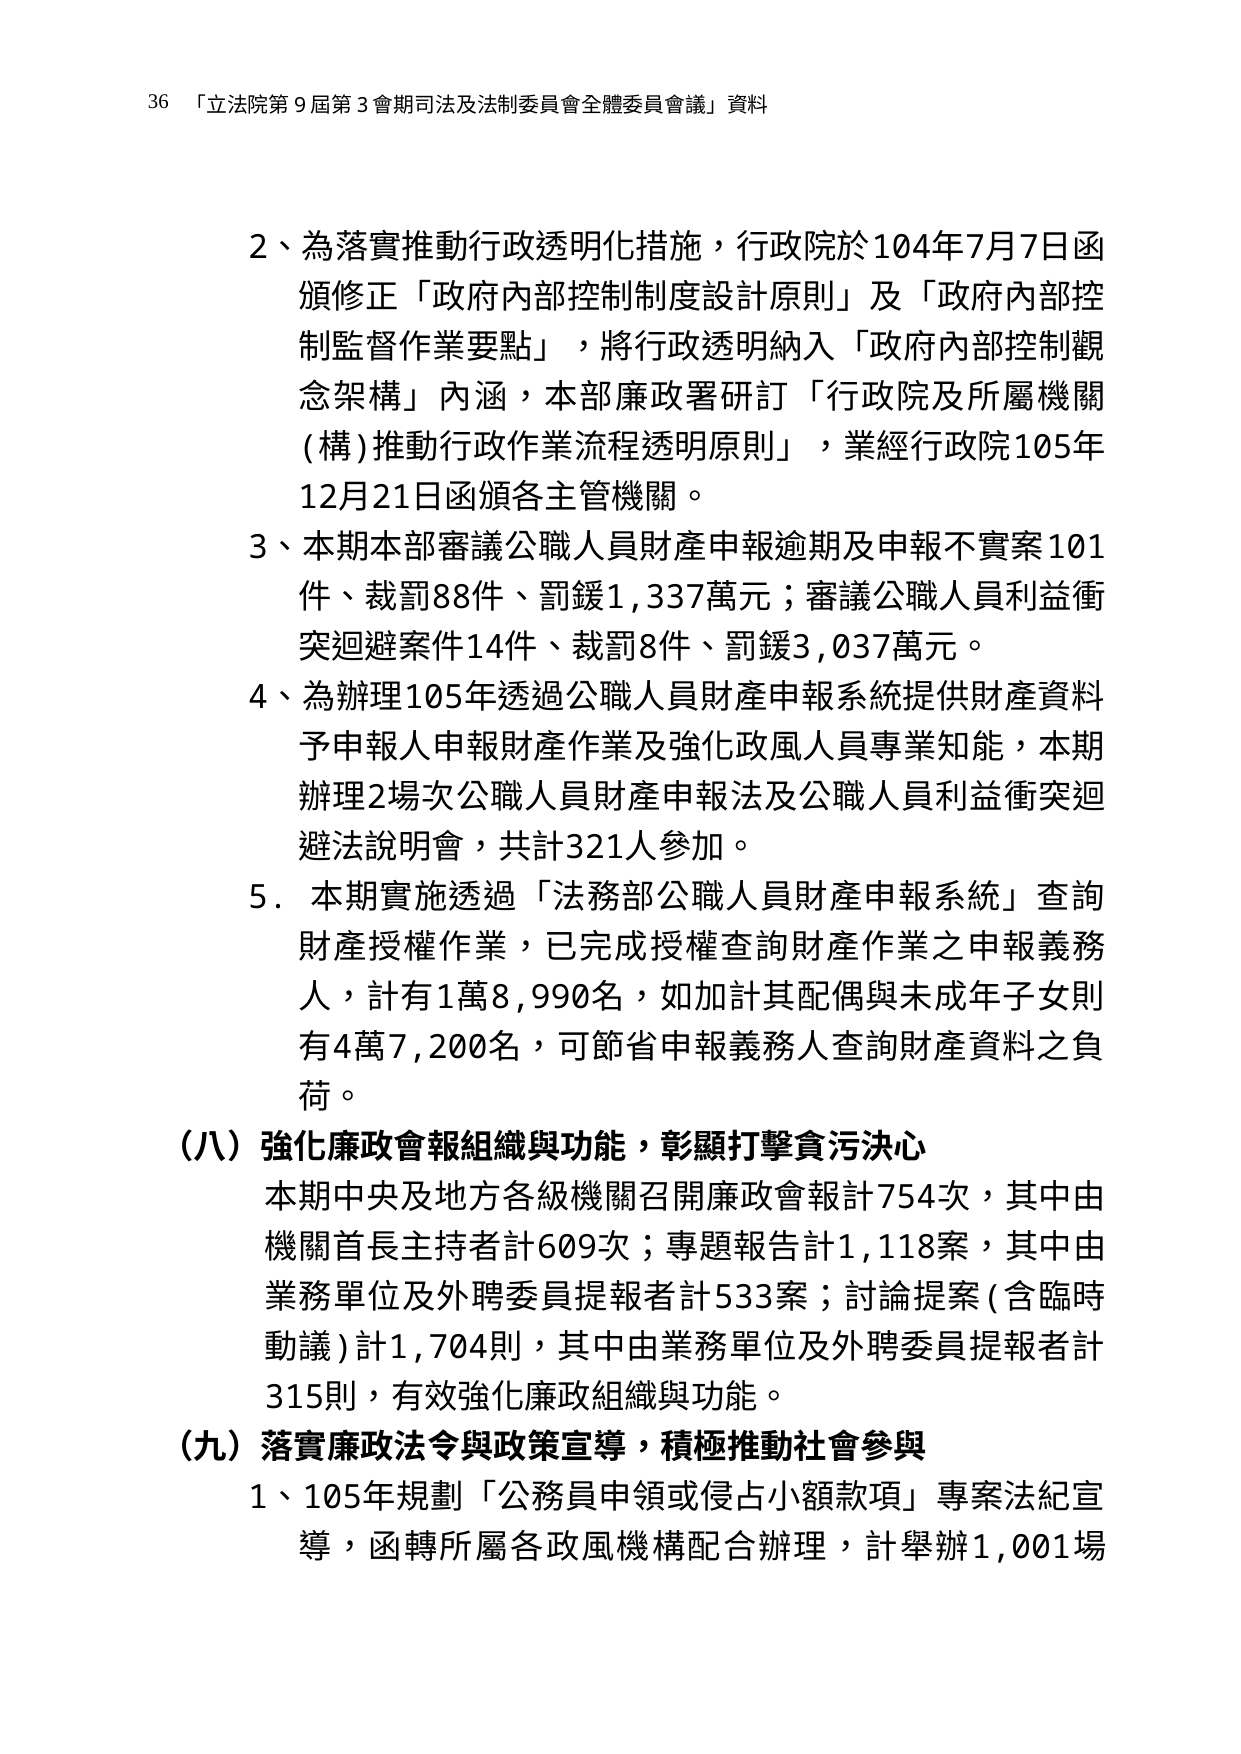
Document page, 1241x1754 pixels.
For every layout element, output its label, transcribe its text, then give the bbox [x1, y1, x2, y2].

text 4、為辦理105年透過公職人員財產申報系統提供財產資料予申報人申報財產作業及強化政風人員專業知能，本期辦理2場次公職人員財產申報法及公職人員利益衝突迴避法說明會，共計321人參加。 [248, 669, 1106, 869]
text （九）落實廉政法令與政策宣導，積極推動社會參與 [160, 1419, 1106, 1469]
text 本期中央及地方各級機關召開廉政會報計754次，其中由機關首長主持者計609次；專題報告計1,118案，其中由業務單位及外聘委員提報者計533案；討論提案(含臨時動議)計1,704則，其中由業務單位及外聘委員提報者計315則，有效強化廉政組織與功能。 [264, 1169, 1106, 1419]
text 2、為落實推動行政透明化措施，行政院於104年7月7日函頒修正「政府內部控制制度設計原則」及「政府內部控制監督作業要點」，將行政透明納入「政府內部控制觀念架構」內涵，本部廉政署研訂「行政院及所屬機關(構)推動行政作業流程透明原則」，業經行政院105年12月21日函頒各主管機關。 [248, 219, 1106, 519]
text 1、105年規劃「公務員申領或侵占小額款項」專案法紀宣導，函轉所屬各政風機構配合辦理，計舉辦1,001場 [248, 1469, 1106, 1569]
text 5. 本期實施透過「法務部公職人員財產申報系統」查詢財產授權作業，已完成授權查詢財產作業之申報義務人，計有1萬8,990名，如加計其配偶與未成年子女則有4萬7,200名，可節省申報義務人查詢財產資料之負荷。 [248, 869, 1106, 1119]
text （八）強化廉政會報組織與功能，彰顯打擊貪污決心 [160, 1119, 1106, 1169]
text 3、本期本部審議公職人員財產申報逾期及申報不實案101件、裁罰88件、罰鍰1,337萬元；審議公職人員利益衝突迴避案件14件、裁罰8件、罰鍰3,037萬元。 [248, 519, 1106, 669]
